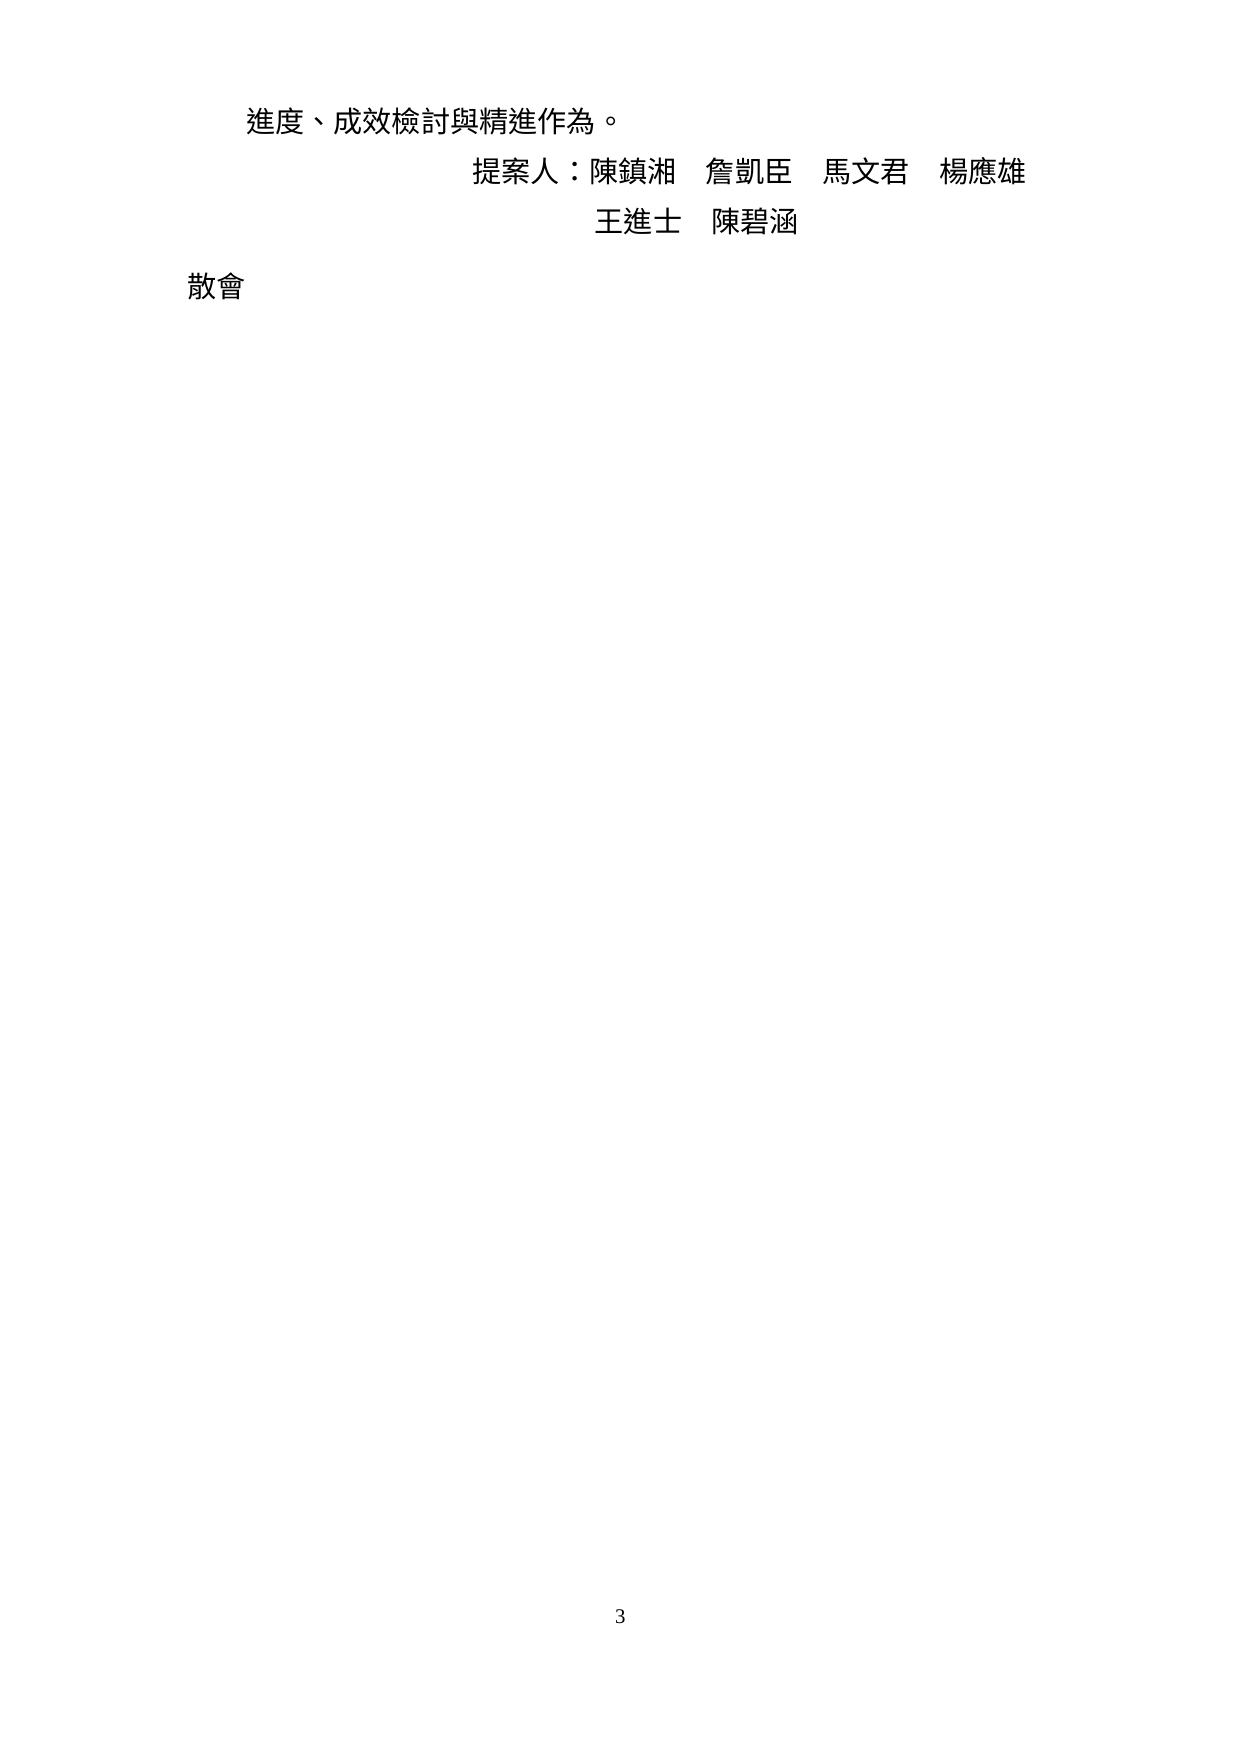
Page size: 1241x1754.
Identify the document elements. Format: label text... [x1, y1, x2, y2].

text 提案人：陳鎮湘 詹凱臣 馬文君 楊應雄 [472, 142, 1053, 192]
text 王進士 陳碧涵 [524, 192, 1053, 242]
text 一、針對「募兵制」招募優質人力、留住優質人才，國防部各項招募、留營誘因規劃進度；退伍後，行政院國軍退除役官兵輔導委員會輔導轉業、安置（就學、就業）；行政院跨部會協商成果等，由於制度實施在即，各項誘因規劃與配套措施準備，仍未見積極有效作為，「募兵制」推行成效令人堪虞！國軍戰力與士氣正面臨嚴峻挑戰！建請行政院邀集相關部會、機構，針對上述情事，儘速檢討研議，增修相關法令，據以全面具體有效推展，落實政府施政諾言。每月向立法院外交及國防委員會提報執行進度、成效檢討與精進作為。 [187, 96, 1053, 142]
text 散會 [187, 261, 1053, 307]
